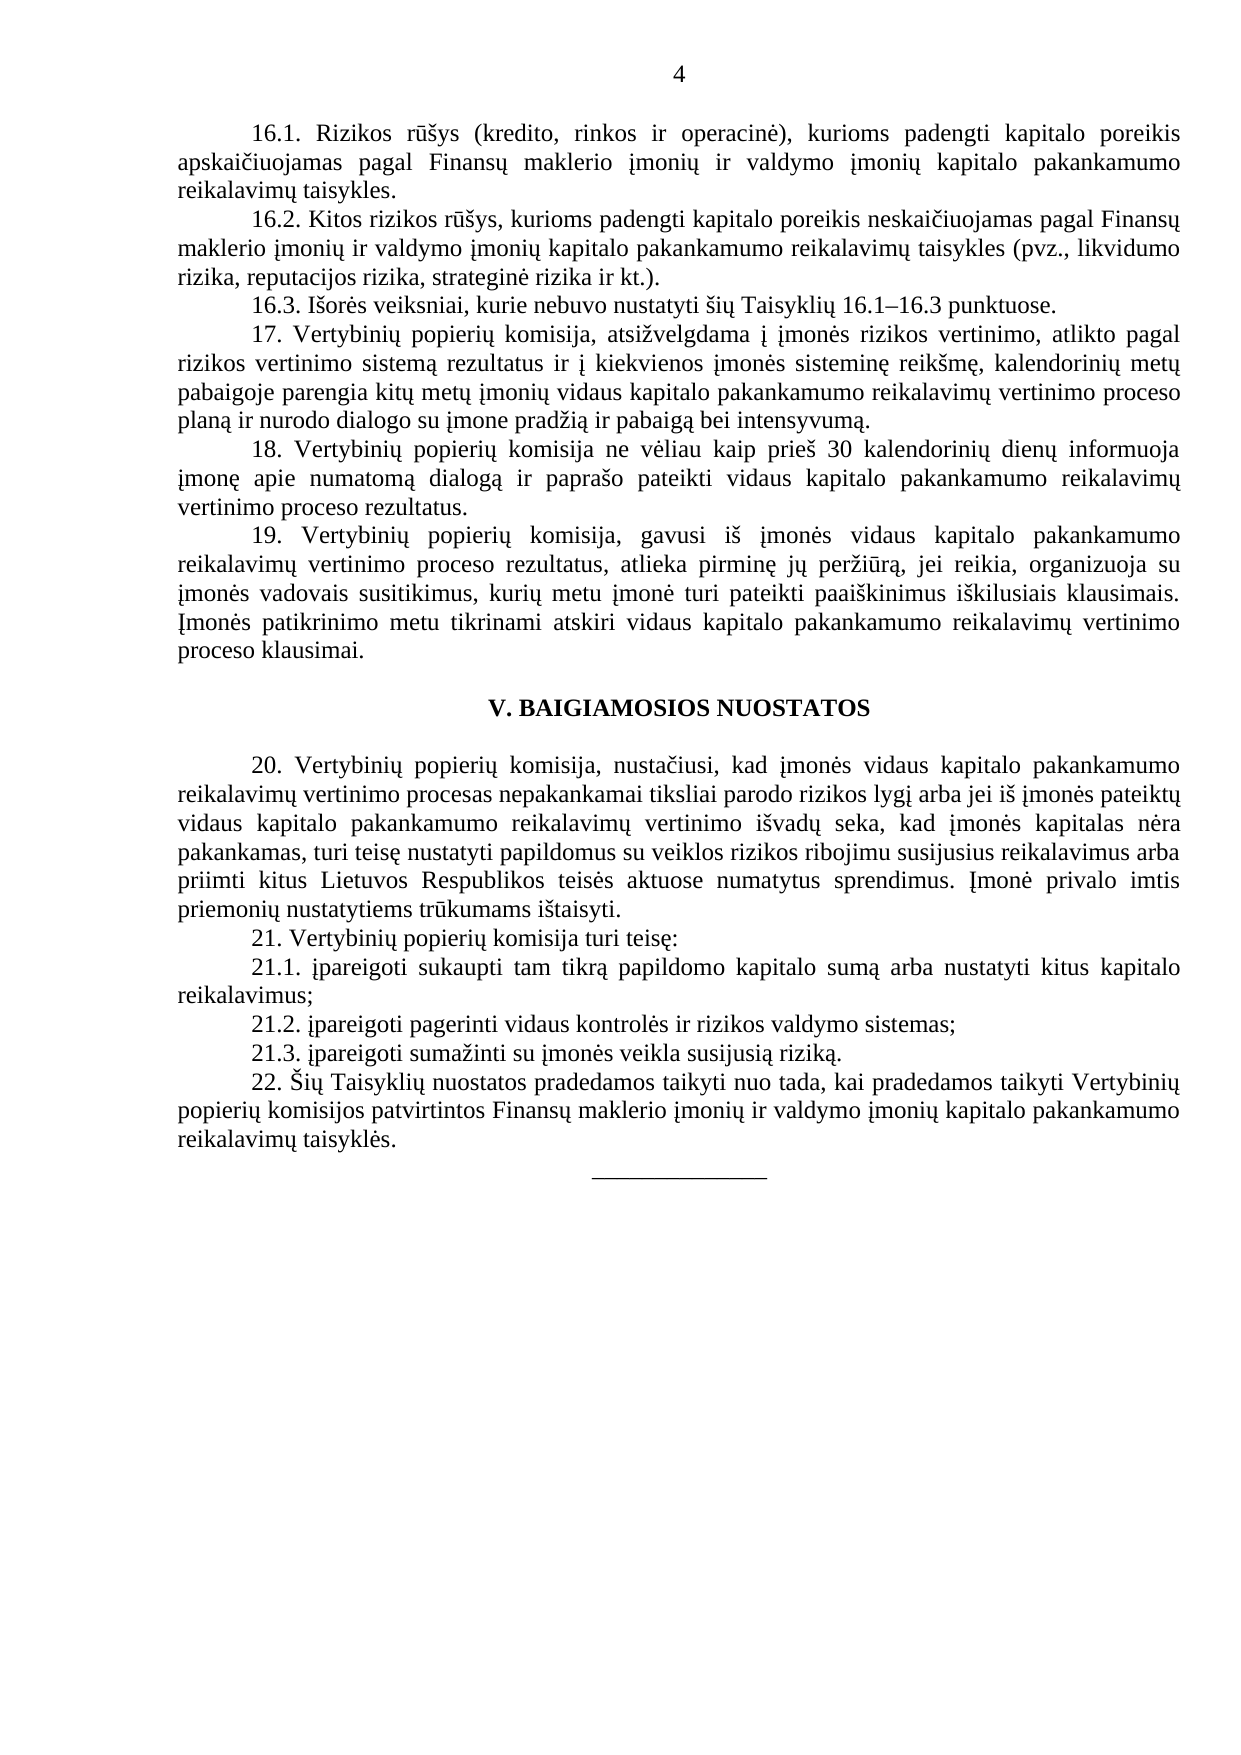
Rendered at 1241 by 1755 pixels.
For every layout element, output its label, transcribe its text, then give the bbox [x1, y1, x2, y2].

text 22. Šių Taisyklių nuostatos pradedamos taikyti nuo tada, kai pradedamos taikyti Vertybinių popierių komisijos patvirtintos Finansų maklerio įmonių ir valdymo įmonių kapitalo pakankamumo reikalavimų taisyklės. [177, 1067, 1181, 1153]
text 21.1. įpareigoti sukaupti tam tikrą papildomo kapitalo sumą arba nustatyti kitus kapitalo reikalavimus; [177, 952, 1181, 1009]
text 21. Vertybinių popierių komisija turi teisę: [177, 923, 1181, 952]
text 16.3. Išorės veiksniai, kurie nebuvo nustatyti šių Taisyklių 16.1–16.3 punktuose. [177, 291, 1181, 319]
text ______________ [177, 1153, 1181, 1182]
text 16.1. Rizikos rūšys (kredito, rinkos ir operacinė), kurioms padengti kapitalo poreikis apskaičiuojamas pagal Finansų maklerio įmonių ir valdymo įmonių kapitalo pakankamumo reikalavimų taisykles. [177, 118, 1181, 204]
text 20. Vertybinių popierių komisija, nustačiusi, kad įmonės vidaus kapitalo pakankamumo reikalavimų vertinimo procesas nepakankamai tiksliai parodo rizikos lygį arba jei iš įmonės pateiktų vidaus kapitalo pakankamumo reikalavimų vertinimo išvadų seka, kad įmonės kapitalas nėra pakankamas, turi teisę nustatyti papildomus su veiklos rizikos ribojimu susijusius reikalavimus arba priimti kitus Lietuvos Respublikos teisės aktuose numatytus sprendimus. Įmonė privalo imtis priemonių nustatytiems trūkumams ištaisyti. [177, 751, 1181, 923]
text 18. Vertybinių popierių komisija ne vėliau kaip prieš 30 kalendorinių dienų informuoja įmonę apie numatomą dialogą ir paprašo pateikti vidaus kapitalo pakankamumo reikalavimų vertinimo proceso rezultatus. [177, 434, 1181, 521]
text 19. Vertybinių popierių komisija, gavusi iš įmonės vidaus kapitalo pakankamumo reikalavimų vertinimo proceso rezultatus, atlieka pirminę jų peržiūrą, jei reikia, organizuoja su įmonės vadovais susitikimus, kurių metu įmonė turi pateikti paaiškinimus iškilusiais klausimais. Įmonės patikrinimo metu tikrinami atskiri vidaus kapitalo pakankamumo reikalavimų vertinimo proceso klausimai. [177, 521, 1181, 664]
text 16.2. Kitos rizikos rūšys, kurioms padengti kapitalo poreikis neskaičiuojamas pagal Finansų maklerio įmonių ir valdymo įmonių kapitalo pakankamumo reikalavimų taisykles (pvz., likvidumo rizika, reputacijos rizika, strateginė rizika ir kt.). [177, 204, 1181, 291]
text 17. Vertybinių popierių komisija, atsižvelgdama į įmonės rizikos vertinimo, atlikto pagal rizikos vertinimo sistemą rezultatus ir į kiekvienos įmonės sisteminę reikšmę, kalendorinių metų pabaigoje parengia kitų metų įmonių vidaus kapitalo pakankamumo reikalavimų vertinimo proceso planą ir nurodo dialogo su įmone pradžią ir pabaigą bei intensyvumą. [177, 319, 1181, 434]
text 21.2. įpareigoti pagerinti vidaus kontrolės ir rizikos valdymo sistemas; [177, 1009, 1181, 1038]
text 21.3. įpareigoti sumažinti su įmonės veikla susijusią riziką. [177, 1038, 1181, 1067]
text V. BAIGIAMOSIOS NUOSTATOS [177, 693, 1181, 722]
